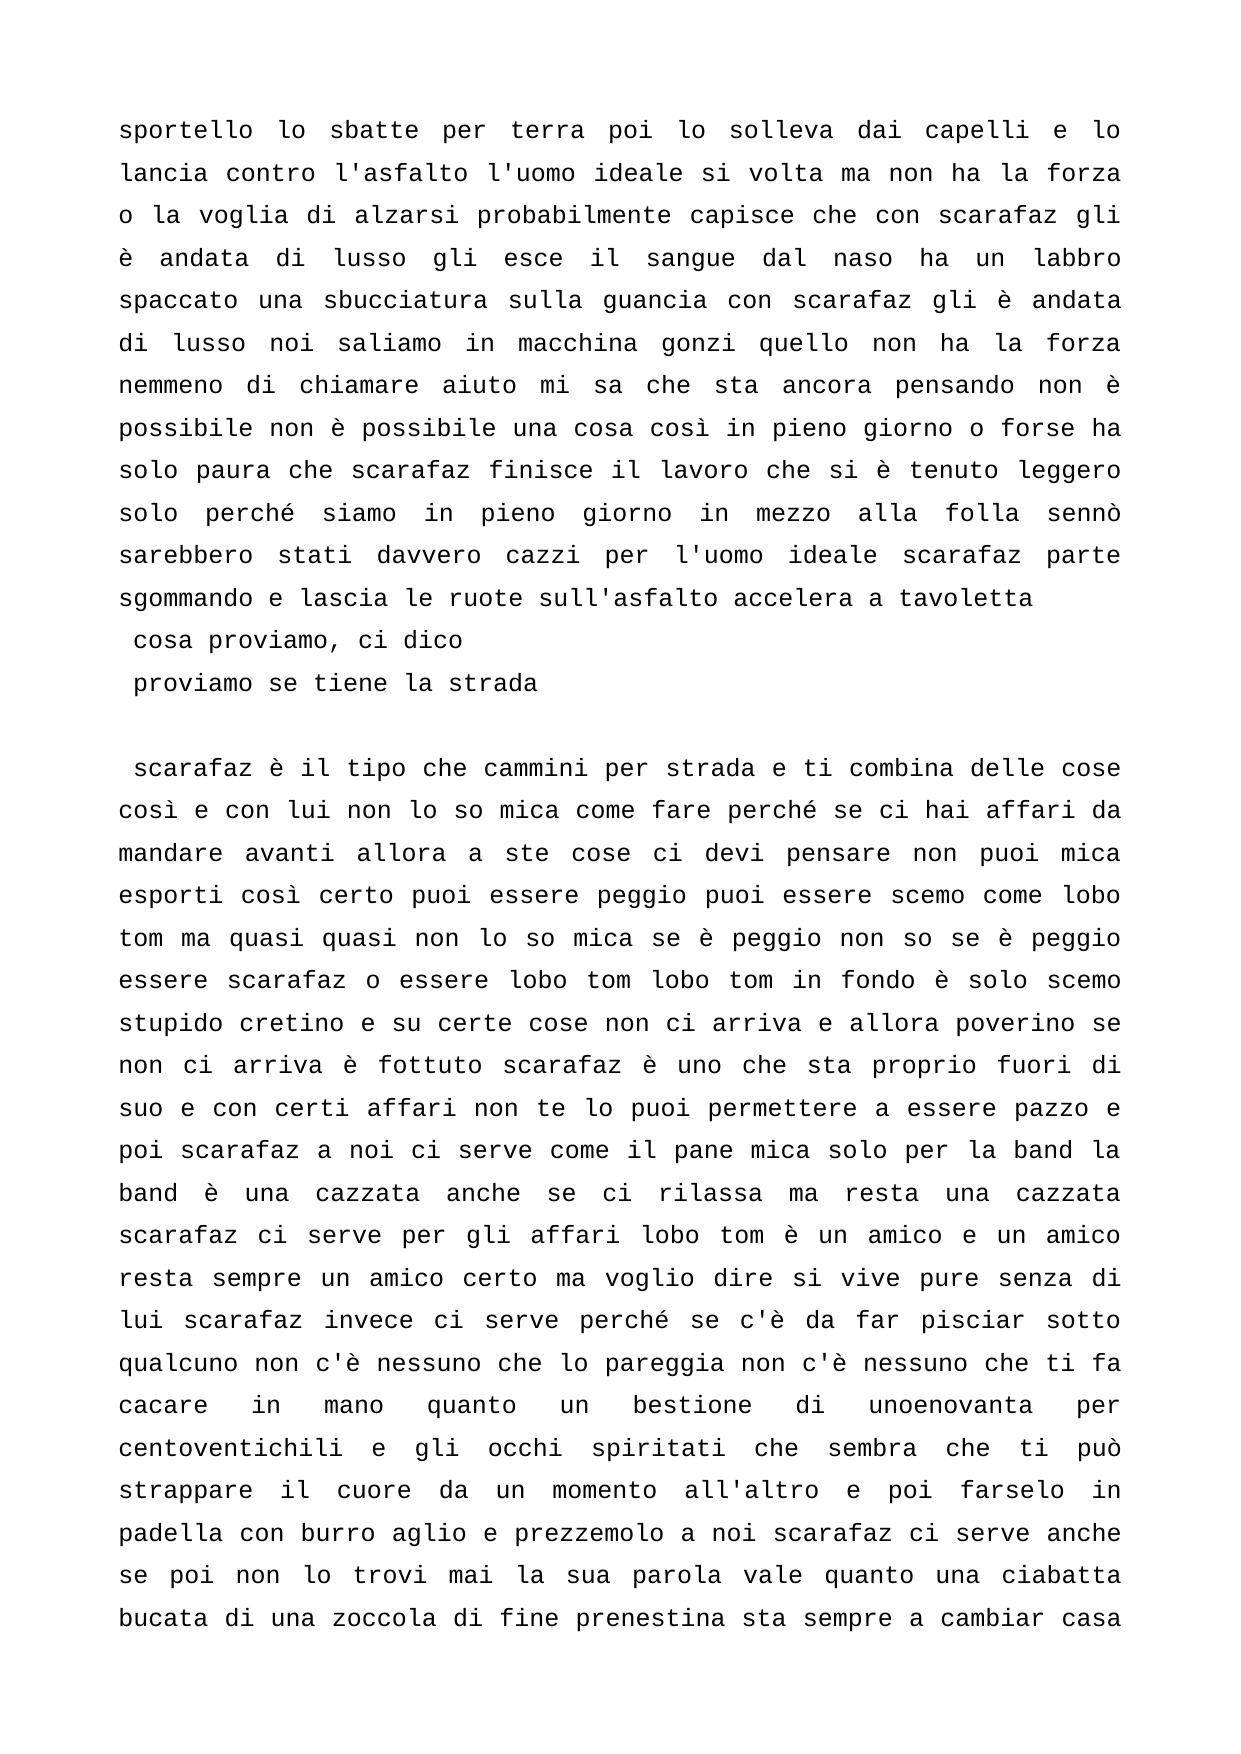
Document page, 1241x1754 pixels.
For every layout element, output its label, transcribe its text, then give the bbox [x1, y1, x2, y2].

text sportello lo sbatte per terra poi lo solleva dai capelli e lo lancia contro l'asfalto l'uomo ideale si volta ma non ha la forza o la voglia di alzarsi probabilmente capisce che con scarafaz gli è andata di lusso gli esce il sangue dal naso ha un labbro spaccato una sbucciatura sulla guancia con scarafaz gli è andata di lusso noi saliamo in macchina gonzi quello non ha la forza nemmeno di chiamare aiuto mi sa che sta ancora pensando non è possibile non è possibile una cosa così in pieno giorno o forse ha solo paura che scarafaz finisce il lavoro che si è tenuto leggero solo perché siamo in pieno giorno in mezzo alla folla sennò sarebbero stati davvero cazzi per l'uomo ideale scarafaz parte sgommando e lascia le ruote sull'asfalto accelera a tavoletta [118, 118, 1122, 614]
text scarafaz è il tipo che cammini per strada e ti combina delle cose così e con lui non lo so mica come fare perché se ci hai affari da mandare avanti allora a ste cose ci devi pensare non puoi mica esporti così certo puoi essere peggio puoi essere scemo come lobo tom ma quasi quasi non lo so mica se è peggio non so se è peggio essere scarafaz o essere lobo tom lobo tom in fondo è solo scemo stupido cretino e su certe cose non ci arriva e allora poverino se non ci arriva è fottuto scarafaz è uno che sta proprio fuori di suo e con certi affari non te lo puoi permettere a essere pazzo e poi scarafaz a noi ci serve come il pane mica solo per la band la band è una cazzata anche se ci rilassa ma resta una cazzata scarafaz ci serve per gli affari lobo tom è un amico e un amico resta sempre un amico certo ma voglio dire si vive pure senza di lui scarafaz invece ci serve perché se c'è da far pisciar sotto qualcuno non c'è nessuno che lo pareggia non c'è nessuno che ti fa cacare in mano quanto un bestione di unoenovanta per centoventichili e gli occhi spiritati che sembra che ti può strappare il cuore da un momento all'altro e poi farselo in padella con burro aglio e prezzemolo a noi scarafaz ci serve anche se poi non lo trovi mai la sua parola vale quanto una ciabatta bucata di una zoccola di fine prenestina sta sempre a cambiar casa [118, 755, 1122, 1633]
text proviamo se tiene la strada [118, 671, 1122, 699]
text cosa proviamo, ci dico [118, 628, 1122, 656]
